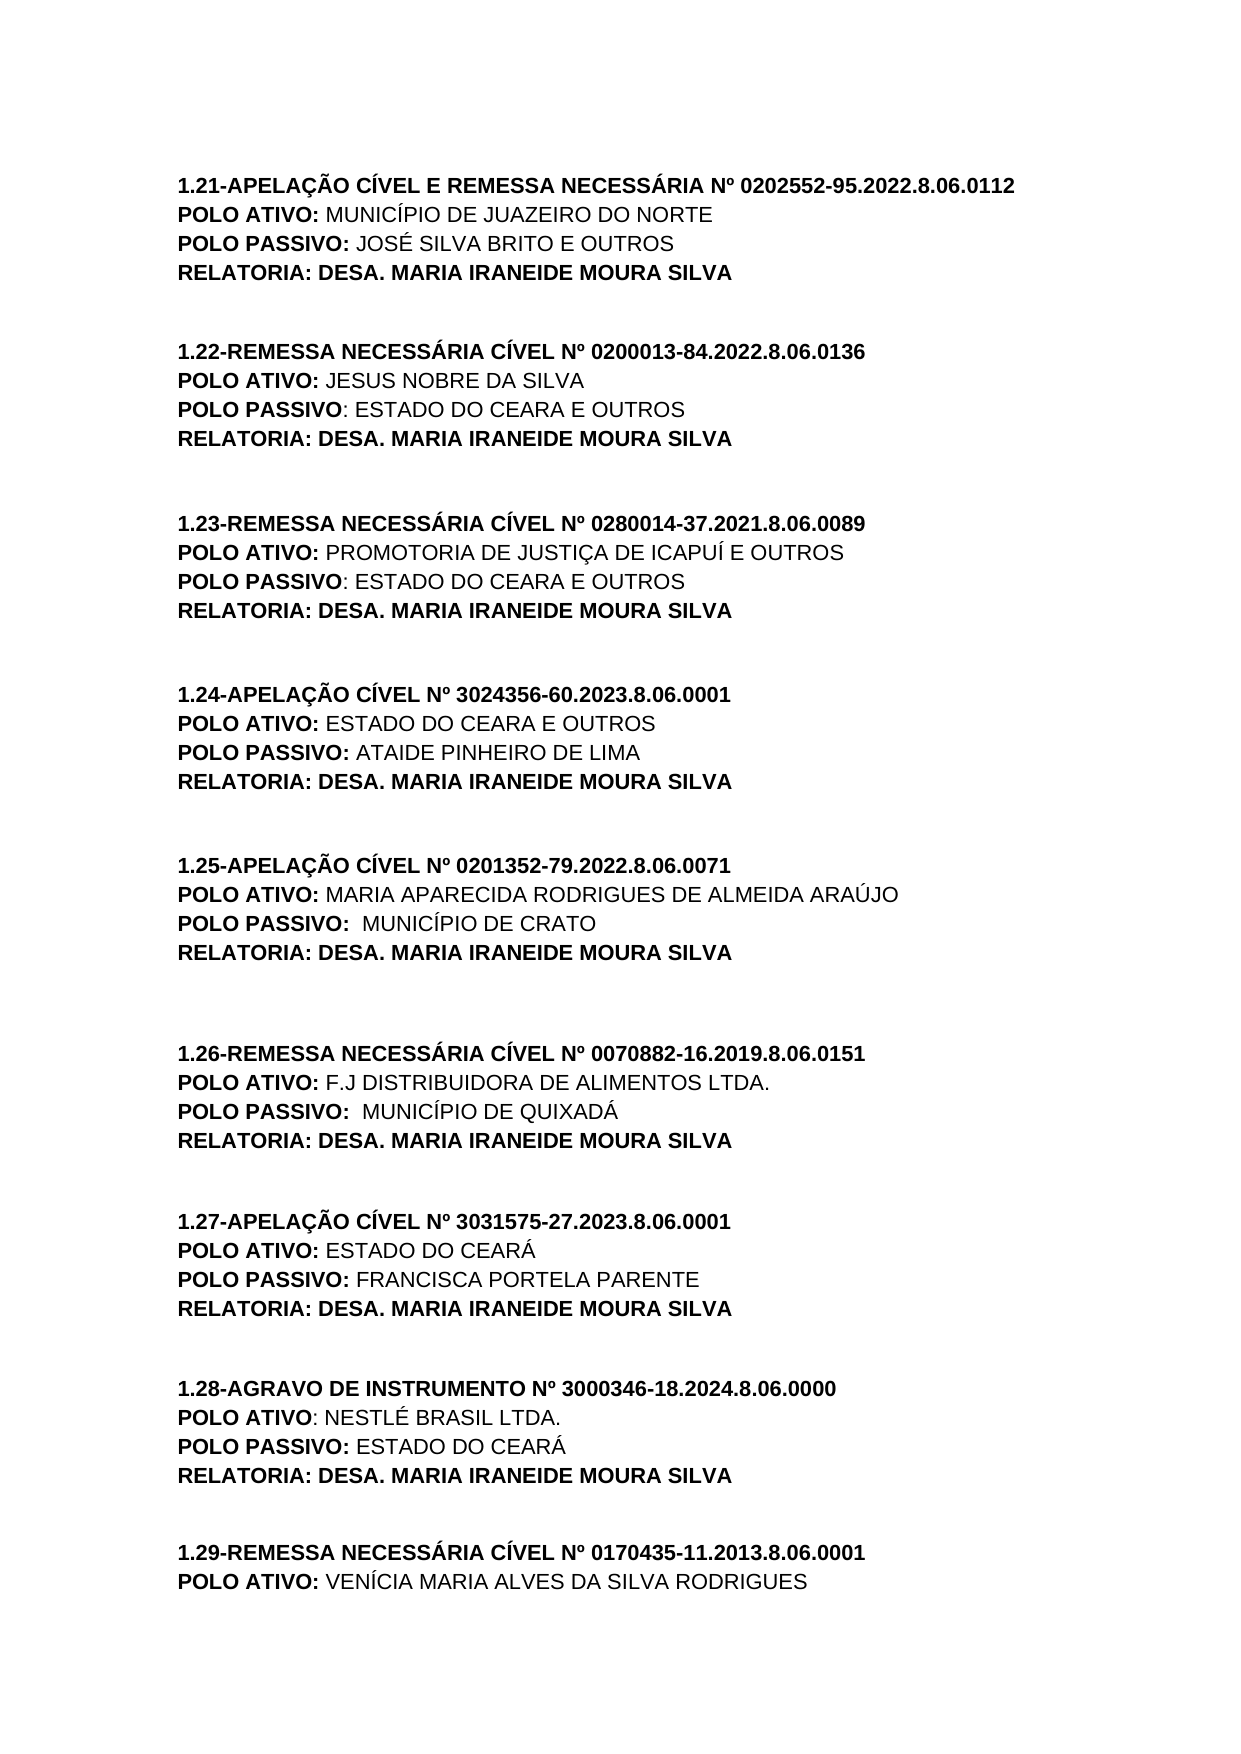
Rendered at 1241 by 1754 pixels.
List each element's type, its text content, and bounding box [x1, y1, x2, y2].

text 1.26-REMESSA NECESSÁRIA CÍVEL Nº 0070882-16.2019.8.06.0151 POLO ATIVO: F.J DISTRIBUIDORA DE ALIMENTOS LTDA. [177, 1041, 1063, 1095]
text 1.22-REMESSA NECESSÁRIA CÍVEL Nº 0200013-84.2022.8.06.0136 POLO ATIVO: JESUS NOBRE DA SILVA [177, 339, 1063, 393]
text RELATORIA: DESA. MARIA IRANEIDE MOURA SILVA [177, 597, 1063, 623]
text 1.27-APELAÇÃO CÍVEL Nº 3031575-27.2023.8.06.0001 POLO ATIVO: ESTADO DO CEARÁ [177, 1209, 1063, 1263]
text 1.28-AGRAVO DE INSTRUMENTO Nº 3000346-18.2024.8.06.0000 POLO ATIVO: NESTLÉ BRASIL LTDA. [177, 1376, 1063, 1430]
text RELATORIA: DESA. MARIA IRANEIDE MOURA SILVA [177, 940, 1063, 965]
text POLO PASSIVO: ESTADO DO CEARA E OUTROS [177, 568, 1063, 594]
text POLO PASSIVO: ESTADO DO CEARÁ [177, 1433, 1063, 1459]
text POLO PASSIVO: MUNICÍPIO DE QUIXADÁ [177, 1099, 1063, 1124]
text RELATORIA: DESA. MARIA IRANEIDE MOURA SILVA [177, 426, 1063, 451]
text RELATORIA: DESA. MARIA IRANEIDE MOURA SILVA [177, 1128, 1063, 1153]
text 1.25-APELAÇÃO CÍVEL Nº 0201352-79.2022.8.06.0071 POLO ATIVO: MARIA APARECIDA RODRIGUES DE ALMEIDA ARAÚJO [177, 853, 1063, 907]
text RELATORIA: DESA. MARIA IRANEIDE MOURA SILVA [177, 1462, 1063, 1488]
text 1.29-REMESSA NECESSÁRIA CÍVEL Nº 0170435-11.2013.8.06.0001 POLO ATIVO: VENÍCIA MARIA ALVES DA SILVA RODRIGUES [177, 1540, 1063, 1594]
text 1.24-APELAÇÃO CÍVEL Nº 3024356-60.2023.8.06.0001 POLO ATIVO: ESTADO DO CEARA E OUTROS [177, 682, 1063, 736]
text RELATORIA: DESA. MARIA IRANEIDE MOURA SILVA [177, 260, 1063, 285]
text POLO PASSIVO: JOSÉ SILVA BRITO E OUTROS [177, 231, 1063, 256]
text POLO PASSIVO: ESTADO DO CEARA E OUTROS [177, 397, 1063, 422]
text 1.21-APELAÇÃO CÍVEL E REMESSA NECESSÁRIA Nº 0202552-95.2022.8.06.0112 POLO ATIVO: MUNICÍPIO DE JUAZEIRO DO NORTE [177, 173, 1063, 227]
text RELATORIA: DESA. MARIA IRANEIDE MOURA SILVA [177, 769, 1063, 794]
text RELATORIA: DESA. MARIA IRANEIDE MOURA SILVA [177, 1296, 1063, 1321]
text 1.23-REMESSA NECESSÁRIA CÍVEL Nº 0280014-37.2021.8.06.0089 POLO ATIVO: PROMOTORIA DE JUSTIÇA DE ICAPUÍ E OUTROS [177, 511, 1063, 565]
text POLO PASSIVO: ATAIDE PINHEIRO DE LIMA [177, 740, 1063, 765]
text POLO PASSIVO: FRANCISCA PORTELA PARENTE [177, 1267, 1063, 1292]
text POLO PASSIVO: MUNICÍPIO DE CRATO [177, 911, 1063, 936]
